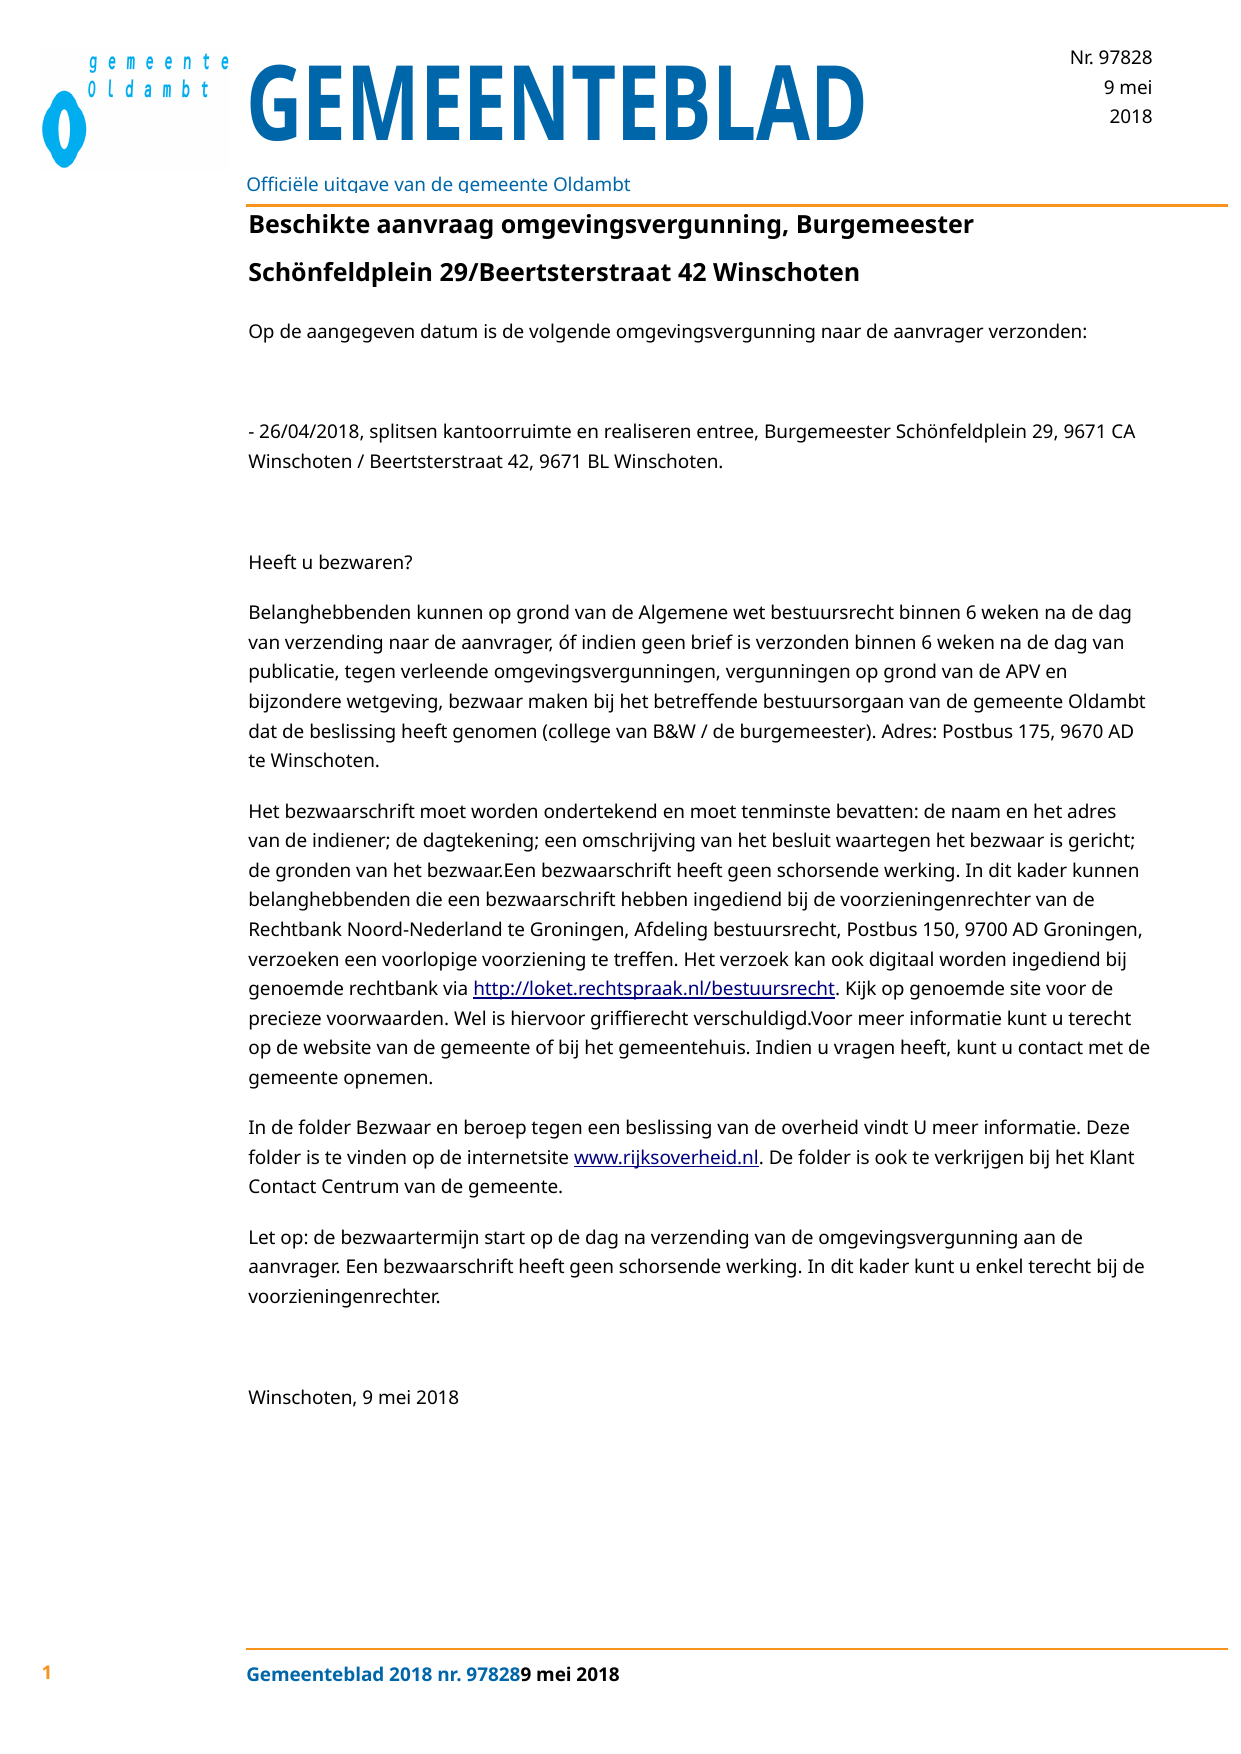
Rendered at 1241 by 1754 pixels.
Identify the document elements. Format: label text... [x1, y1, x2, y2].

text Heeft u bezwaren? [248, 549, 1152, 575]
text Winschoten, 9 mei 2018 [248, 1384, 1152, 1410]
text Het bezwaarschrift moet worden ondertekend en moet tenminste bevatten: de naam en het adres van de indiener; de dagtekening; een omschrijving van het besluit waartegen het bezwaar is gericht; de gronden van het bezwaar.Een bezwaarschrift heeft geen schorsende werking. In dit kader kunnen belanghebbenden die een bezwaarschrift hebben ingediend bij de voorzieningenrechter van de Rechtbank Noord-Nederland te Groningen, Afdeling bestuursrecht, Postbus 150, 9700 AD Groningen, verzoeken een voorlopige voorziening te treffen. Het verzoek kan ook digitaal worden ingediend bij genoemde rechtbank via http://loket.rechtspraak.nl/bestuursrecht. Kijk op genoemde site voor de precieze voorwaarden. Wel is hiervoor griffierecht verschuldigd.Voor meer informatie kunt u terecht op de website van de gemeente of bij het gemeentehuis. Indien u vragen heeft, kunt u contact met de gemeente opnemen. [248, 798, 1152, 1090]
text In de folder Bezwaar en beroep tegen een beslissing van de overheid vindt U meer informatie. Deze folder is te vinden op de internetsite www.rijksoverheid.nl. De folder is ook te verkrijgen bij het Klant Contact Centrum van de gemeente. [248, 1114, 1152, 1199]
text Belanghebbenden kunnen op grond van de Algemene wet bestuursrecht binnen 6 weken na de dag van verzending naar de aanvrager, óf indien geen brief is verzonden binnen 6 weken na de dag van publicatie, tegen verleende omgevingsvergunningen, vergunningen op grond van de APV en bijzondere wetgeving, bezwaar maken bij het betreffende bestuursorgaan van de gemeente Oldambt dat de beslissing heeft genomen (college van B&W / de burgemeester). Adres: Postbus 175, 9670 AD te Winschoten. [248, 599, 1152, 773]
picture [41, 47, 231, 172]
text Op de aangegeven datum is de volgende omgevingsvergunning naar de aanvrager verzonden: [248, 318, 1152, 344]
text Let op: de bezwaartermijn start op de dag na verzending van de omgevingsvergunning aan de aanvrager. Een bezwaarschrift heeft geen schorsende werking. In dit kader kunt u enkel terecht bij de voorzieningenrechter. [248, 1224, 1152, 1309]
text Beschikte aanvraag omgevingsvergunning, Burgemeester Schönfeldplein 29/Beertsterstraat 42 Winschoten [248, 207, 1152, 288]
text - 26/04/2018, splitsen kantoorruimte en realiseren entree, Burgemeester Schönfeldplein 29, 9671 CA Winschoten / Beertsterstraat 42, 9671 BL Winschoten. [248, 419, 1152, 474]
